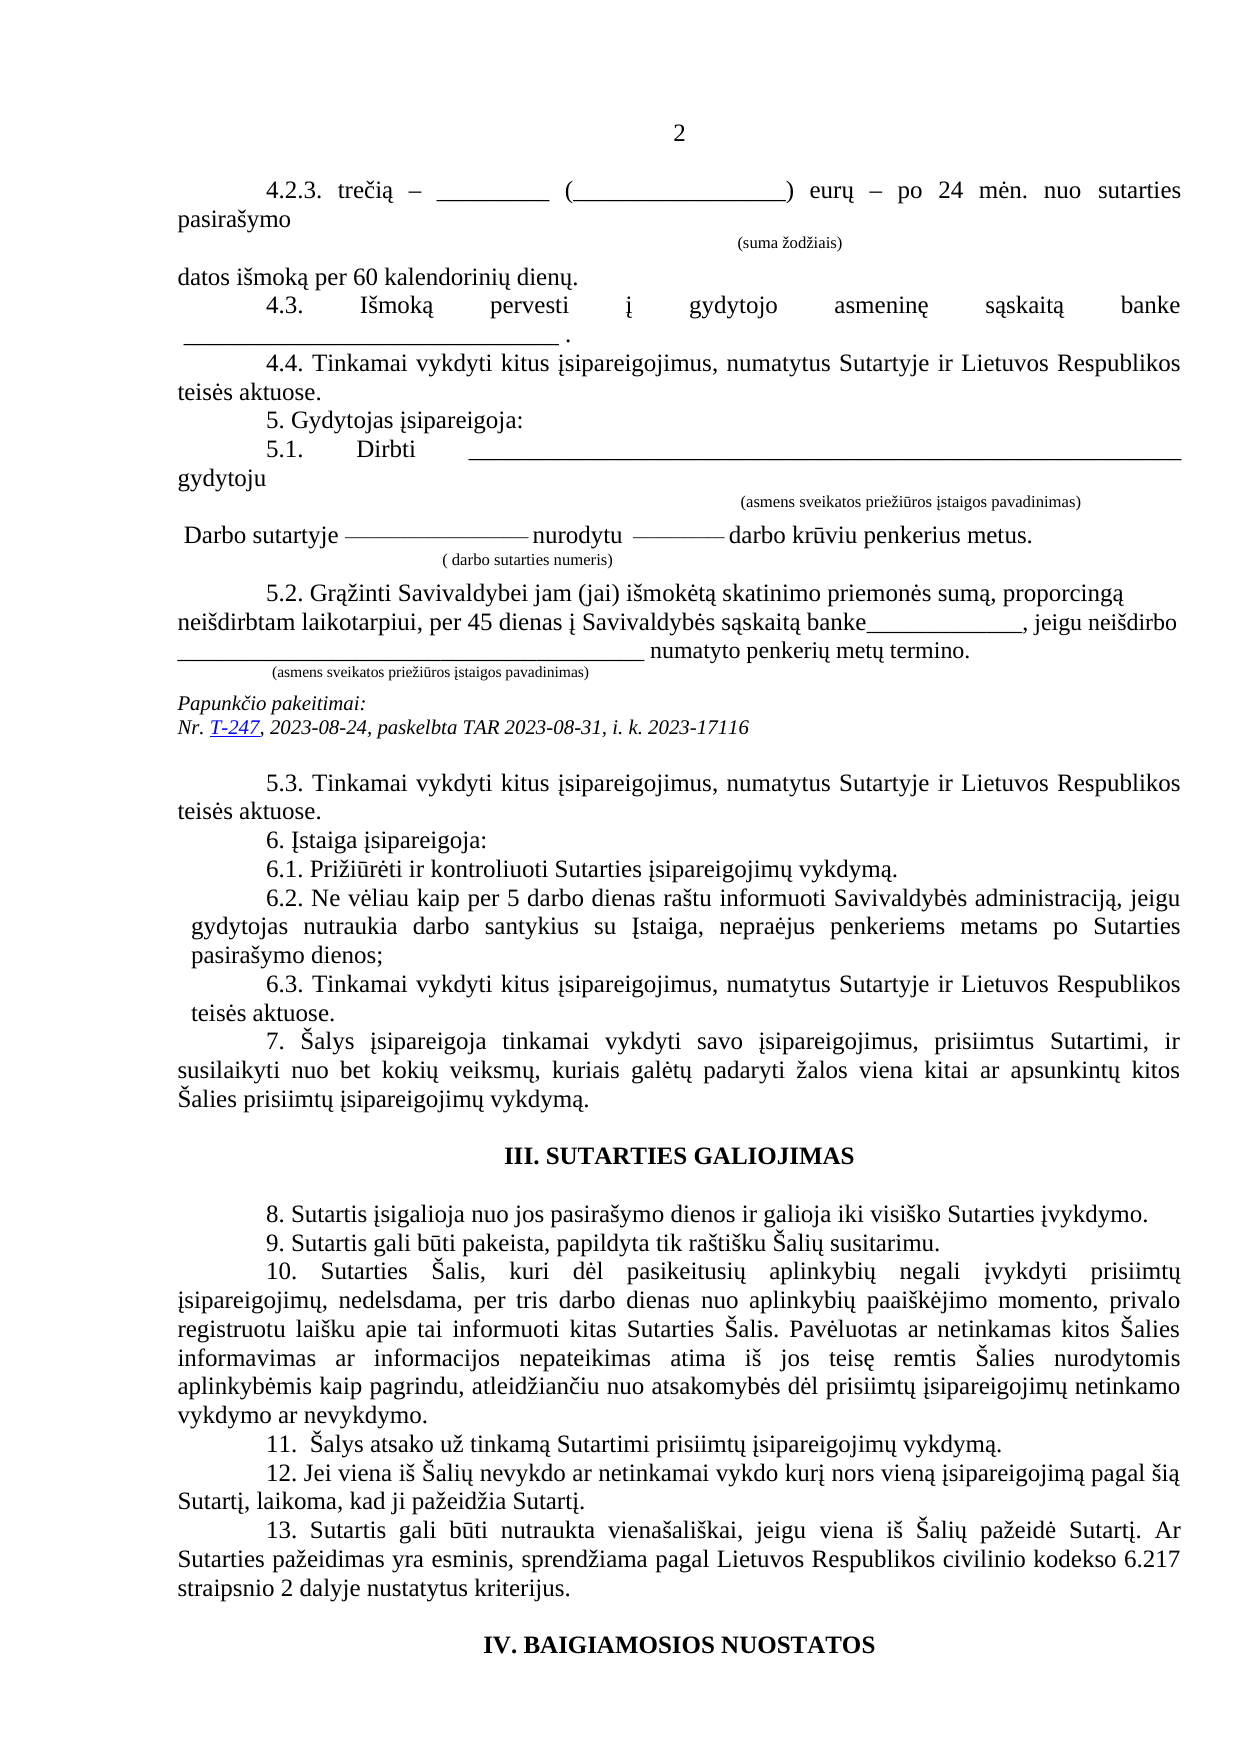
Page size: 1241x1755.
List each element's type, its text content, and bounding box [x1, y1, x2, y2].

text 7. Šalys įsipareigoja tinkamai vykdyti savo įsipareigojimus, prisiimtus Sutartimi, ir susilaikyti nuo bet kokių veiksmų, kuriais galėtų padaryti žalos viena kitai ar apsunkintų kitos Šalies prisiimtų įsipareigojimų vykdymą. [177, 1026, 1181, 1113]
text 6.1. Prižiūrėti ir kontroliuoti Sutarties įsipareigojimų vykdymą. [191, 854, 1181, 883]
text Darbo sutartyje ______________________ nurodytu ___________ darbo krūviu penkerius metus. [177, 521, 1181, 549]
text 5.1. Dirbti _________________________________________________________ gydytoju [177, 434, 1181, 492]
text (asmens sveikatos priežiūros įstaigos pavadinimas) [283, 492, 1181, 521]
text III. SUTARTIES GALIOJIMAS [177, 1141, 1181, 1170]
text 12. Jei viena iš Šalių nevykdo ar netinkamai vykdo kurį nors vieną įsipareigojimą pagal šią Sutartį, laikoma, kad ji pažeidžia Sutartį. [177, 1458, 1181, 1515]
text 6.2. Ne vėliau kaip per 5 darbo dienas raštu informuoti Savivaldybės administraciją, jeigu gydytojas nutraukia darbo santykius su Įstaiga, nepraėjus penkeriems metams po Sutarties pasirašymo dienos; [191, 883, 1181, 969]
text 4.3. Išmoką pervesti į gydytojo asmeninę sąskaitą banke ______________________________ . [177, 291, 1181, 348]
text (asmens sveikatos priežiūros įstaigos pavadinimas) [177, 663, 1181, 691]
text 5.2. Grąžinti Savivaldybei jam (jai) išmokėtą skatinimo priemonės sumą, proporcingą neišdirbtam laikotarpiui, per 45 dienas į Savivaldybės sąskaitą banke_____________, jeigu neišdirbo _______________________________________ numatyto penkerių metų termino. [177, 578, 1181, 663]
text 13. Sutartis gali būti nutraukta vienašališkai, jeigu viena iš Šalių pažeidė Sutartį. Ar Sutarties pažeidimas yra esminis, sprendžiama pagal Lietuvos Respublikos civilinio kodekso 6.217 straipsnio 2 dalyje nustatytus kriterijus. [177, 1515, 1181, 1601]
text 9. Sutartis gali būti pakeista, papildyta tik raštišku Šalių susitarimu. [177, 1228, 1181, 1256]
text IV. BAIGIAMOSIOS NUOSTATOS [177, 1630, 1181, 1659]
text 6. Įstaiga įsipareigoja: [177, 825, 1181, 854]
text 5.3. Tinkamai vykdyti kitus įsipareigojimus, numatytus Sutartyje ir Lietuvos Respublikos teisės aktuose. [177, 768, 1181, 825]
text 6.3. Tinkamai vykdyti kitus įsipareigojimus, numatytus Sutartyje ir Lietuvos Respublikos teisės aktuose. [191, 969, 1181, 1026]
text 5. Gydytojas įsipareigoja: [177, 406, 1181, 434]
text 8. Sutartis įsigalioja nuo jos pasirašymo dienos ir galioja iki visiško Sutarties įvykdymo. [177, 1199, 1181, 1228]
text (suma žodžiais) [177, 233, 1181, 262]
text Nr. T-247, 2023-08-24, paskelbta TAR 2023-08-31, i. k. 2023-17116 [177, 715, 1181, 739]
text Papunkčio pakeitimai: [177, 691, 1181, 715]
text 11. Šalys atsako už tinkamą Sutartimi prisiimtų įsipareigojimų vykdymą. [177, 1429, 1181, 1458]
text ( darbo sutarties numeris) [177, 549, 1181, 578]
text datos išmoką per 60 kalendorinių dienų. [177, 262, 1181, 291]
text 4.4. Tinkamai vykdyti kitus įsipareigojimus, numatytus Sutartyje ir Lietuvos Respublikos teisės aktuose. [177, 348, 1181, 406]
text 10. Sutarties Šalis, kuri dėl pasikeitusių aplinkybių negali įvykdyti prisiimtų įsipareigojimų, nedelsdama, per tris darbo dienas nuo aplinkybių paaiškėjimo momento, privalo registruotu laišku apie tai informuoti kitas Sutarties Šalis. Pavėluotas ar netinkamas kitos Šalies informavimas ar informacijos nepateikimas atima iš jos teisę remtis Šalies nurodytomis aplinkybėmis kaip pagrindu, atleidžiančiu nuo atsakomybės dėl prisiimtų įsipareigojimų netinkamo vykdymo ar nevykdymo. [177, 1256, 1181, 1429]
text 4.2.3. trečią – _________ (_________________) eurų – po 24 mėn. nuo sutarties pasirašymo [177, 176, 1181, 233]
